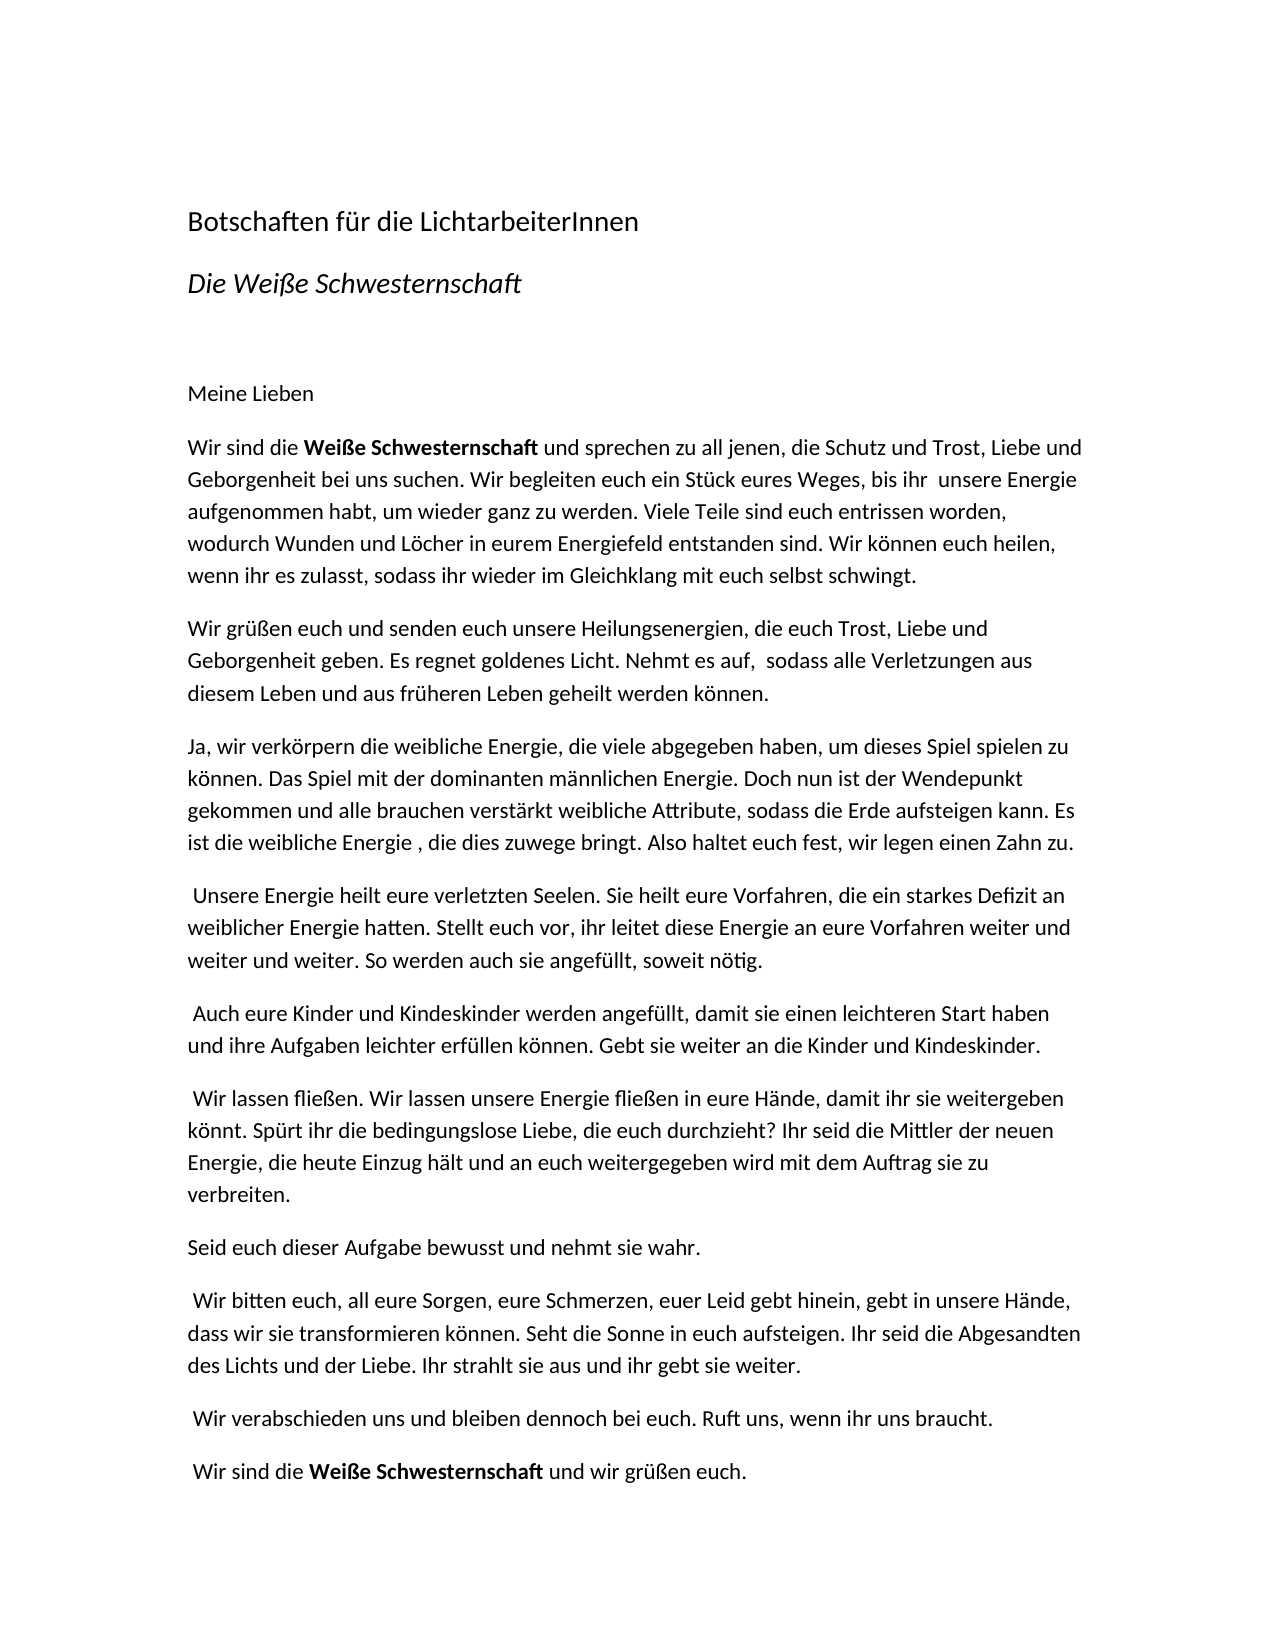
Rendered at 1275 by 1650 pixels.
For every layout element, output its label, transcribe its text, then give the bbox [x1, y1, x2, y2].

text Wir bitten euch, all eure Sorgen, eure Schmerzen, euer Leid gebt hinein, gebt in unsere Hände, dass wir sie transformieren können. Seht die Sonne in euch aufsteigen. Ihr seid die Abgesandten des Lichts und der Liebe. Ihr strahlt sie aus und ihr gebt sie weiter. [187, 1287, 1087, 1379]
text Auch eure Kinder und Kindeskinder werden angefüllt, damit sie einen leichteren Start haben und ihre Aufgaben leichter erfüllen können. Gebt sie weiter an die Kinder und Kindeskinder. [187, 999, 1087, 1059]
text Seid euch dieser Aufgabe bewusst und nehmt sie wahr. [187, 1233, 1087, 1262]
text Unsere Energie heilt eure verletzten Seelen. Sie heilt eure Vorfahren, die ein starkes Defizit an weiblicher Energie hatten. Stellt euch vor, ihr leitet diese Energie an eure Vorfahren weiter und weiter und weiter. So werden auch sie angefüllt, soweit nötig. [187, 881, 1087, 974]
text Die Weiße Schwesternschaft [187, 265, 1087, 300]
text Wir grüßen euch und senden euch unsere Heilungsenergien, die euch Trost, Liebe und Geborgenheit geben. Es regnet goldenes Licht. Nehmt es auf, sodass alle Verletzungen aus diesem Leben und aus früheren Leben geheilt werden können. [187, 614, 1087, 707]
text Ja, wir verkörpern die weibliche Energie, die viele abgegeben haben, um dieses Spiel spielen zu können. Das Spiel mit der dominanten männlichen Energie. Doch nun ist der Wendepunkt gekommen und alle brauchen verstärkt weibliche Attribute, sodass die Erde aufsteigen kann. Es ist die weibliche Energie , die dies zuwege bringt. Also haltet euch fest, wir legen einen Zahn zu. [187, 732, 1087, 856]
text Meine Lieben [187, 379, 1087, 408]
text Botschaften für die LichtarbeiterInnen [187, 203, 1087, 239]
text Wir sind die Weiße Schwesternschaft und wir grüßen euch. [187, 1457, 1087, 1485]
text Wir verabschieden uns und bleiben dennoch bei euch. Ruft uns, wenn ihr uns braucht. [187, 1404, 1087, 1432]
text Wir lassen fließen. Wir lassen unsere Energie fließen in eure Hände, damit ihr sie weitergeben könnt. Spürt ihr die bedingungslose Liebe, die euch durchzieht? Ihr seid die Mittler der neuen Energie, die heute Einzug hält und an euch weitergegeben wird mit dem Auftrag sie zu verbreiten. [187, 1084, 1087, 1208]
text Wir sind die Weiße Schwesternschaft und sprechen zu all jenen, die Schutz und Trost, Liebe und Geborgenheit bei uns suchen. Wir begleiten euch ein Stück eures Weges, bis ihr unsere Energie aufgenommen habt, um wieder ganz zu werden. Viele Teile sind euch entrissen worden, wodurch Wunden und Löcher in eurem Energiefeld entstanden sind. Wir können euch heilen, wenn ihr es zulasst, sodass ihr wieder im Gleichklang mit euch selbst schwingt. [187, 433, 1087, 589]
